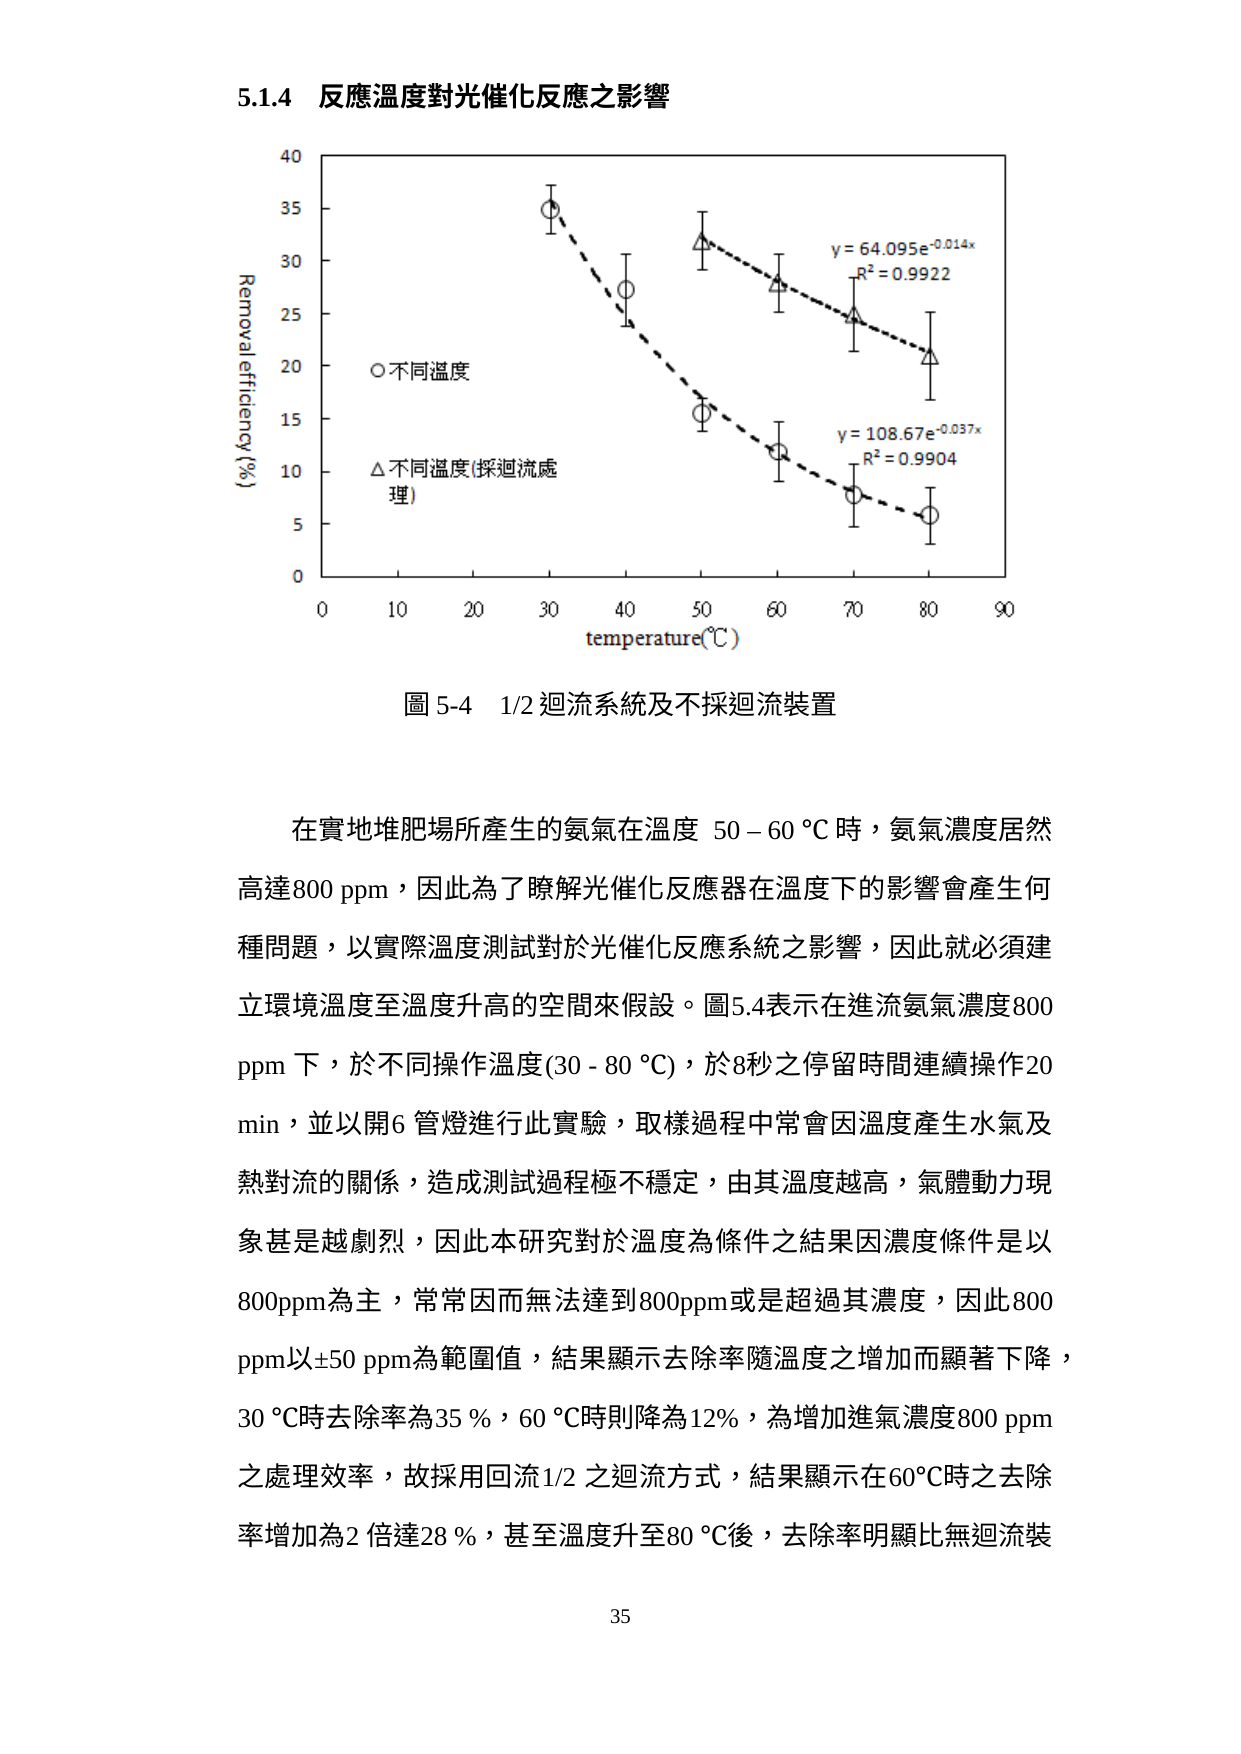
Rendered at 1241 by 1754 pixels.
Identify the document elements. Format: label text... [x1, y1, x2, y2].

text 在實地堆肥場所產生的氨氣在溫度 50 – 60 ℃ 時，氨氣濃度居然高達800 ppm，因此為了瞭解光催化反應器在溫度下的影響會產生何種問題，以實際溫度測試對於光催化反應系統之影響，因此就必須建立環境溫度至溫度升高的空間來假設。圖5.4表示在進流氨氣濃度800 ppm 下，於不同操作溫度(30 - 80 ℃)，於8秒之停留時間連續操作20 min，並以開6 管燈進行此實驗，取樣過程中常會因溫度產生水氣及熱對流的關係，造成測試過程極不穩定，由其溫度越高，氣體動力現象甚是越劇烈，因此本研究對於溫度為條件之結果因濃度條件是以800ppm為主，常常因而無法達到800ppm或是超過其濃度，因此800 ppm以±50 ppm為範圍值，結果顯示去除率隨溫度之增加而顯著下降，30 ℃時去除率為35 %，60 ℃時則降為12%，為增加進氣濃度800 ppm 之處理效率，故採用回流1/2 之迴流方式，結果顯示在60℃時之去除率增加為2 倍達28 %，甚至溫度升至80 ℃後，去除率明顯比無迴流裝置的系統效率提高約3 倍。本研究結果與國內相關學術研究以三氯乙烯、四氯乙烯[42]為處理對象的結果相似，此研究結果可應用於堆肥發酵除氨過程。 [237, 808, 1053, 1553]
text 圖5-4 1/2迴流系統及不採迴流裝置 [187, 683, 1053, 722]
subtitle 5.1.4 反應溫度對光催化反應之影響 [237, 75, 1053, 114]
